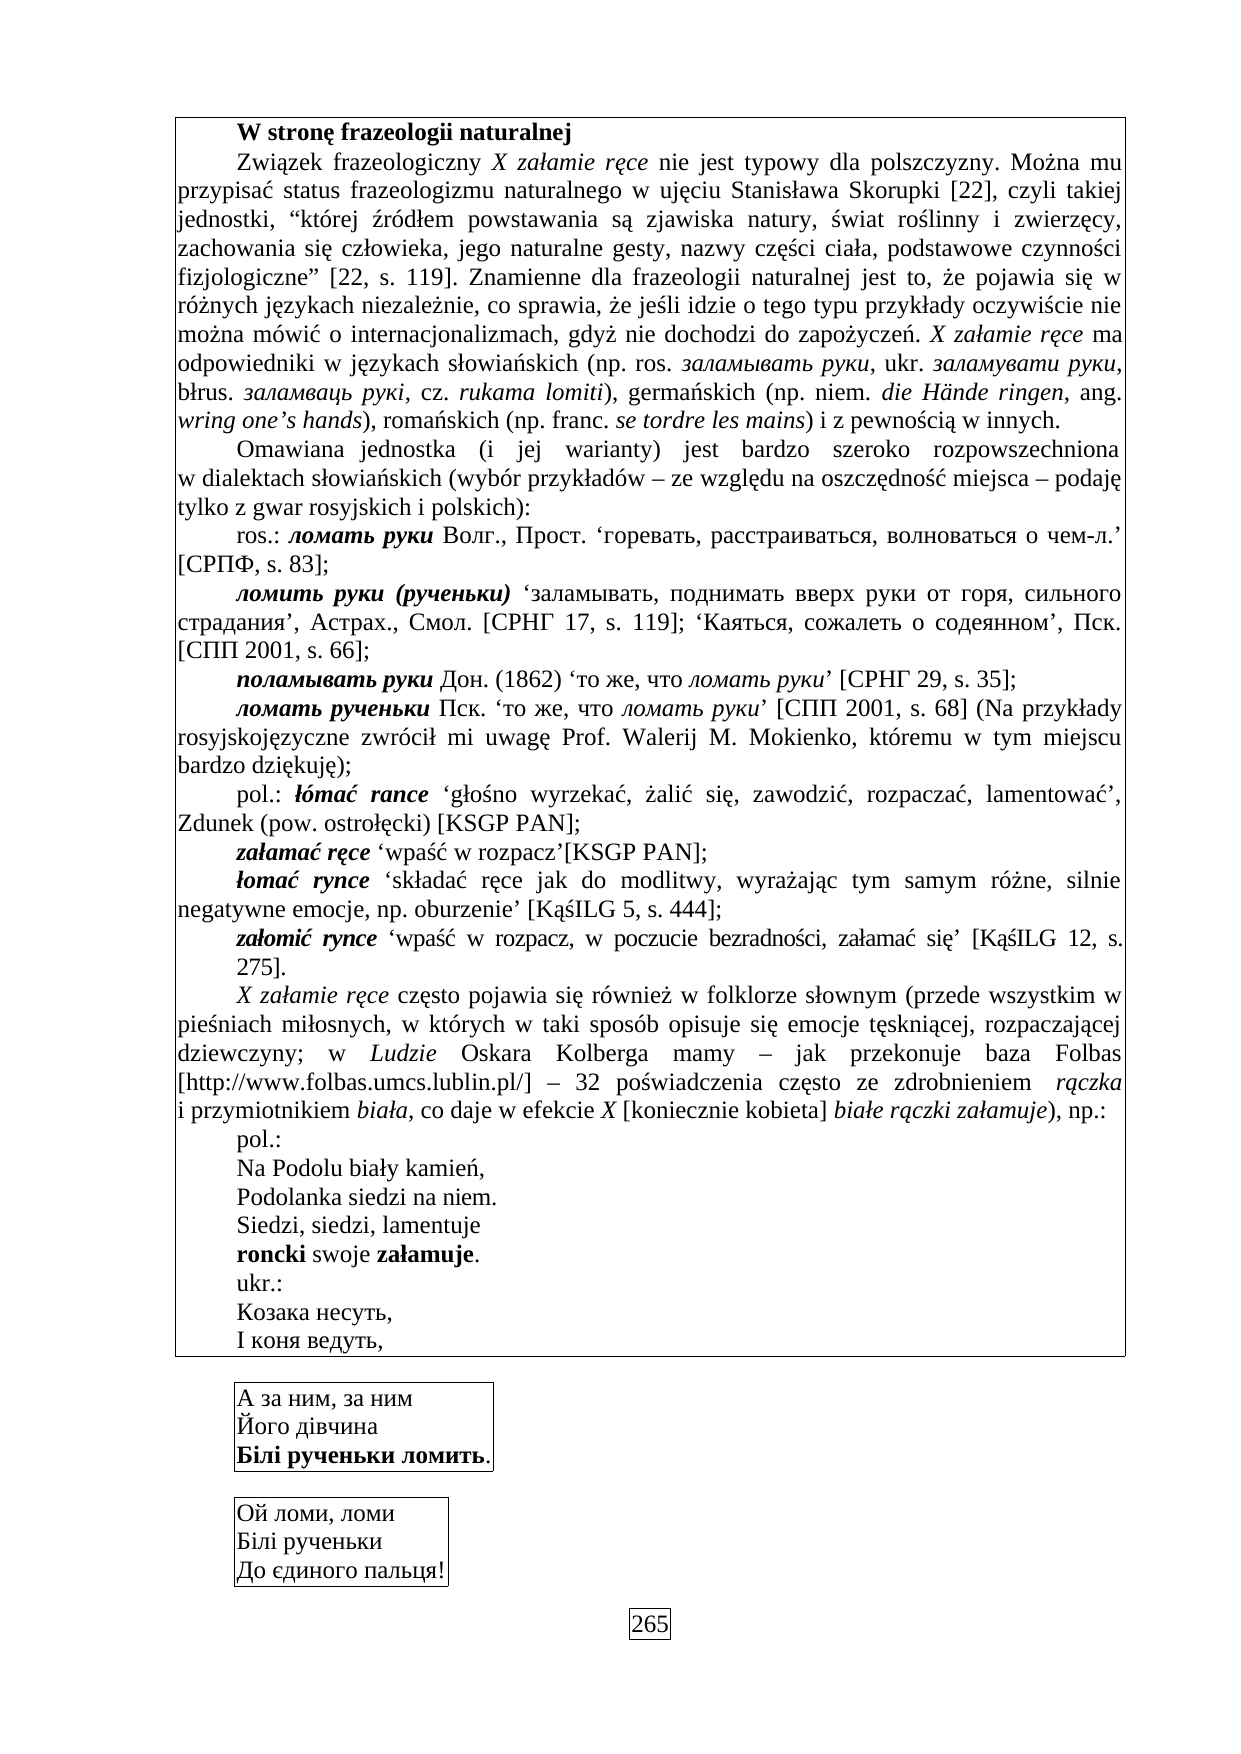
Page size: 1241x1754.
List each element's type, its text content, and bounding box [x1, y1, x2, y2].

text поламывать руки Дон. (1862) ‘то же, что ломать руки’ [СРНГ 29, s. 35]; [236, 664, 1124, 693]
text 265 [631, 1609, 670, 1637]
text załamać ręce ‘wpaść w rozpacz’[KSGP PAN]; [236, 837, 1124, 865]
text ros.: ломать руки Волг., Прост. ‘горевать, расстраиваться, волноваться о чем-л.’ [СРПФ, s. 83]; [177, 520, 1122, 578]
text Związek frazeologiczny X załamie ręce nie jest typowy dla polszczyzny. Można mu przypisać status frazeologizmu naturalnego w ujęciu Stanisława Skorupki [22], czyli takiej jednostki, “której źródłem powstawania są zjawiska natury, świat roślinny i zwierzęcy, zachowania się człowieka, jego naturalne gesty, nazwy części ciała, podstawowe czynności fizjologiczne” [22, s. 119]. Znamienne dla frazeologii naturalnej jest to, że pojawia się w różnych językach niezależnie, co sprawia, że jeśli idzie o tego typu przykłady oczywiście nie można mówić o internacjonalizmach, gdyż nie dochodzi do zapożyczeń. X załamie ręce ma odpowiedniki w językach słowiańskich (np. ros. заламывать руки, ukr. заламувати руки, błrus. заламваць рукі, cz. rukama lomiti), germańskich (np. niem. die Hände ringen, ang. wring one’s hands), romańskich (np. franc. se tordre les mains) i z pewnością w innych. [177, 147, 1122, 434]
text Na Podolu biały kamień, Podolanka siedzi na niem. Siedzi, siedzi, lamentuje roncki swoje załamuje. ukr.: [236, 1153, 524, 1297]
text ломить руки (рученьки) ‘заламывать, поднимать вверх руки от горя, сильного страдания’, Астрах., Смол. [СРНГ 17, s. 119]; ‘Каяться, сожалеть о содеянном’, Пск. [СПП 2001, s. 66]; [177, 578, 1122, 664]
text pol.: łómać rance ‘głośno wyrzekać, żalić się, zawodzić, rozpaczać, lamentować’, Zdunek (pow. ostrołęcki) [KSGP PAN]; [177, 779, 1122, 837]
text X załamie ręce często pojawia się również w folklorze słownym (przede wszystkim w pieśniach miłosnych, w których w taki sposób opisuje się emocje tęskniącej, rozpaczającej dziewczyny; w Ludzie Oskara Kolberga mamy – jak przekonuje baza Folbas [http://www.folbas.umcs.lublin.pl/] – 32 poświadczenia często ze zdrobnieniem rączka i przymiotnikiem biała, co daje w efekcie X [koniecznie kobieta] białe rączki załamuje), np.: [177, 980, 1122, 1124]
text Козака несуть, І коня ведуть, [236, 1297, 394, 1354]
text До єдиного пальця! [236, 1555, 447, 1584]
text załomić rynce ‘wpaść w rozpacz, w poczucie bezradności, załamać się’ [KąśILG 12, s. 275]. [236, 923, 1124, 980]
text pol.: [236, 1124, 1124, 1153]
text W stronę frazeologii naturalnej [236, 118, 1124, 147]
text łomać rynce ‘składać ręce jak do modlitwy, wyrażając tym samym różne, silnie negatywne emocje, np. oburzenie’ [KąśILG 5, s. 444]; [177, 865, 1122, 923]
text А за ним, за ним Його дівчина [236, 1383, 415, 1440]
text ломать рученьки Пск. ‘то же, что ломать руки’ [СПП 2001, s. 68] (Na przykłady rosyjskojęzyczne zwrócił mi uwagę Prof. Walerij M. Mokienko, któremu w tym miejscu bardzo dziękuję); [177, 693, 1123, 779]
text Білі рученьки ломить. [236, 1440, 493, 1469]
text Omawiana jednostka (i jej warianty) jest bardzo szeroko rozpowszechniona w dialektach słowiańskich (wybór przykładów – ze względu na oszczędność miejsca – podaję tylko z gwar rosyjskich i polskich): [177, 434, 1122, 520]
text Ой ломи, ломи Білі рученьки [236, 1498, 397, 1555]
